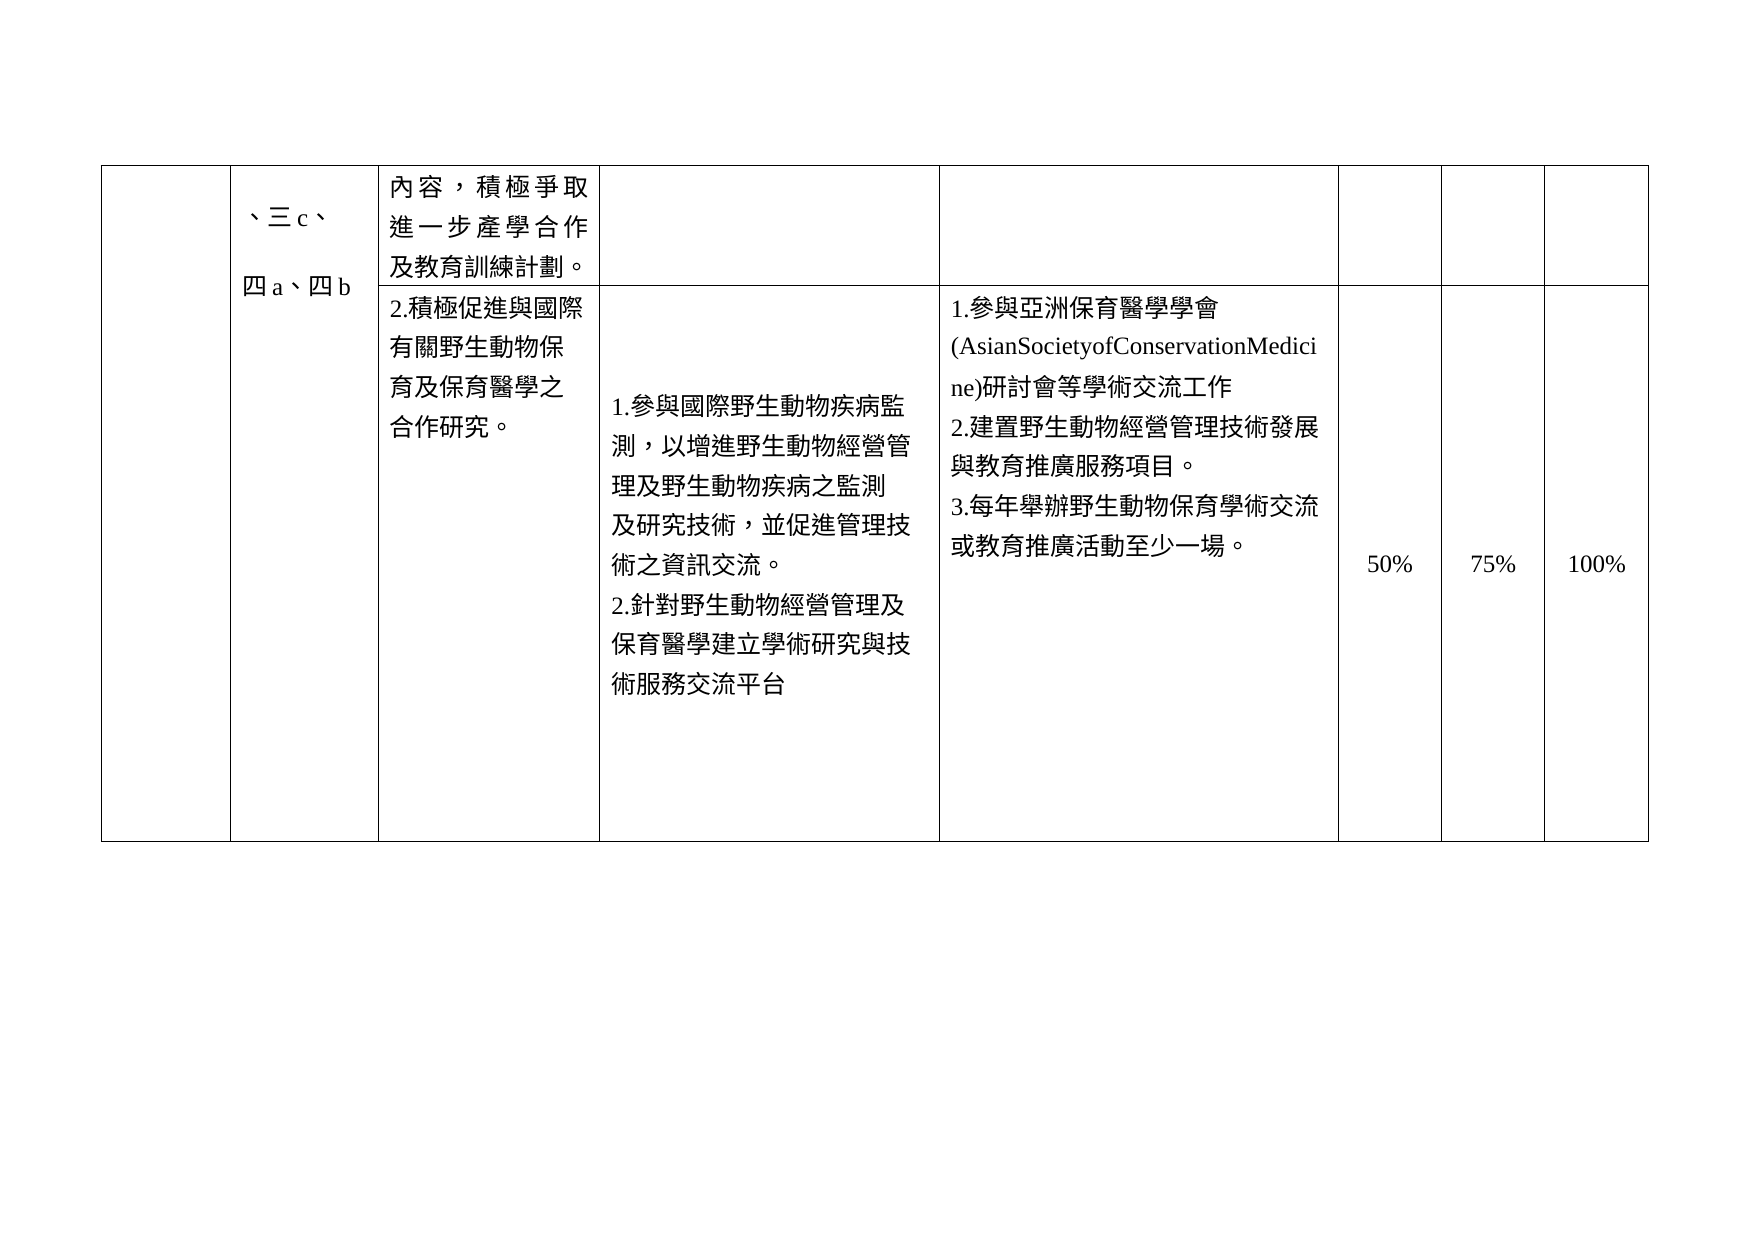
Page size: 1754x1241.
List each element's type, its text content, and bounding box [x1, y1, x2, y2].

table_cell 、三c、 四a、四b [231, 166, 378, 841]
table_cell 1.參與國際野生動物疾病監 測，以增進野生動物經營管 理及野生動物疾病之監測 及研究技術，並促進管理技 術之資訊交流。 2.針對野生動物經營管理及 保育醫學建立學術研究與技術服務交流平台 [600, 286, 939, 841]
table_cell 100% [1545, 286, 1648, 841]
table_cell 50% [1339, 286, 1441, 841]
table_cell [1442, 166, 1544, 285]
table_cell 75% [1442, 286, 1544, 841]
table_cell 2.積極促進與國際有關野生動物保育及保育醫學之合作研究。 [379, 286, 599, 841]
table_cell [940, 166, 1338, 285]
table_cell [1545, 166, 1648, 285]
table_cell 內容，積極爭取進一步產學合作及教育訓練計劃。 [379, 166, 599, 285]
table_cell [1339, 166, 1441, 285]
table_cell 1.參與亞洲保育醫學學會(AsianSocietyofConservationMedicine)研討會等學術交流工作 2.建置野生動物經營管理技術發展與教育推廣服務項目。 3.每年舉辦野生動物保育學術交流或教育推廣活動至少一場。 [940, 286, 1338, 841]
table_cell [102, 166, 230, 841]
table_cell [600, 166, 939, 285]
